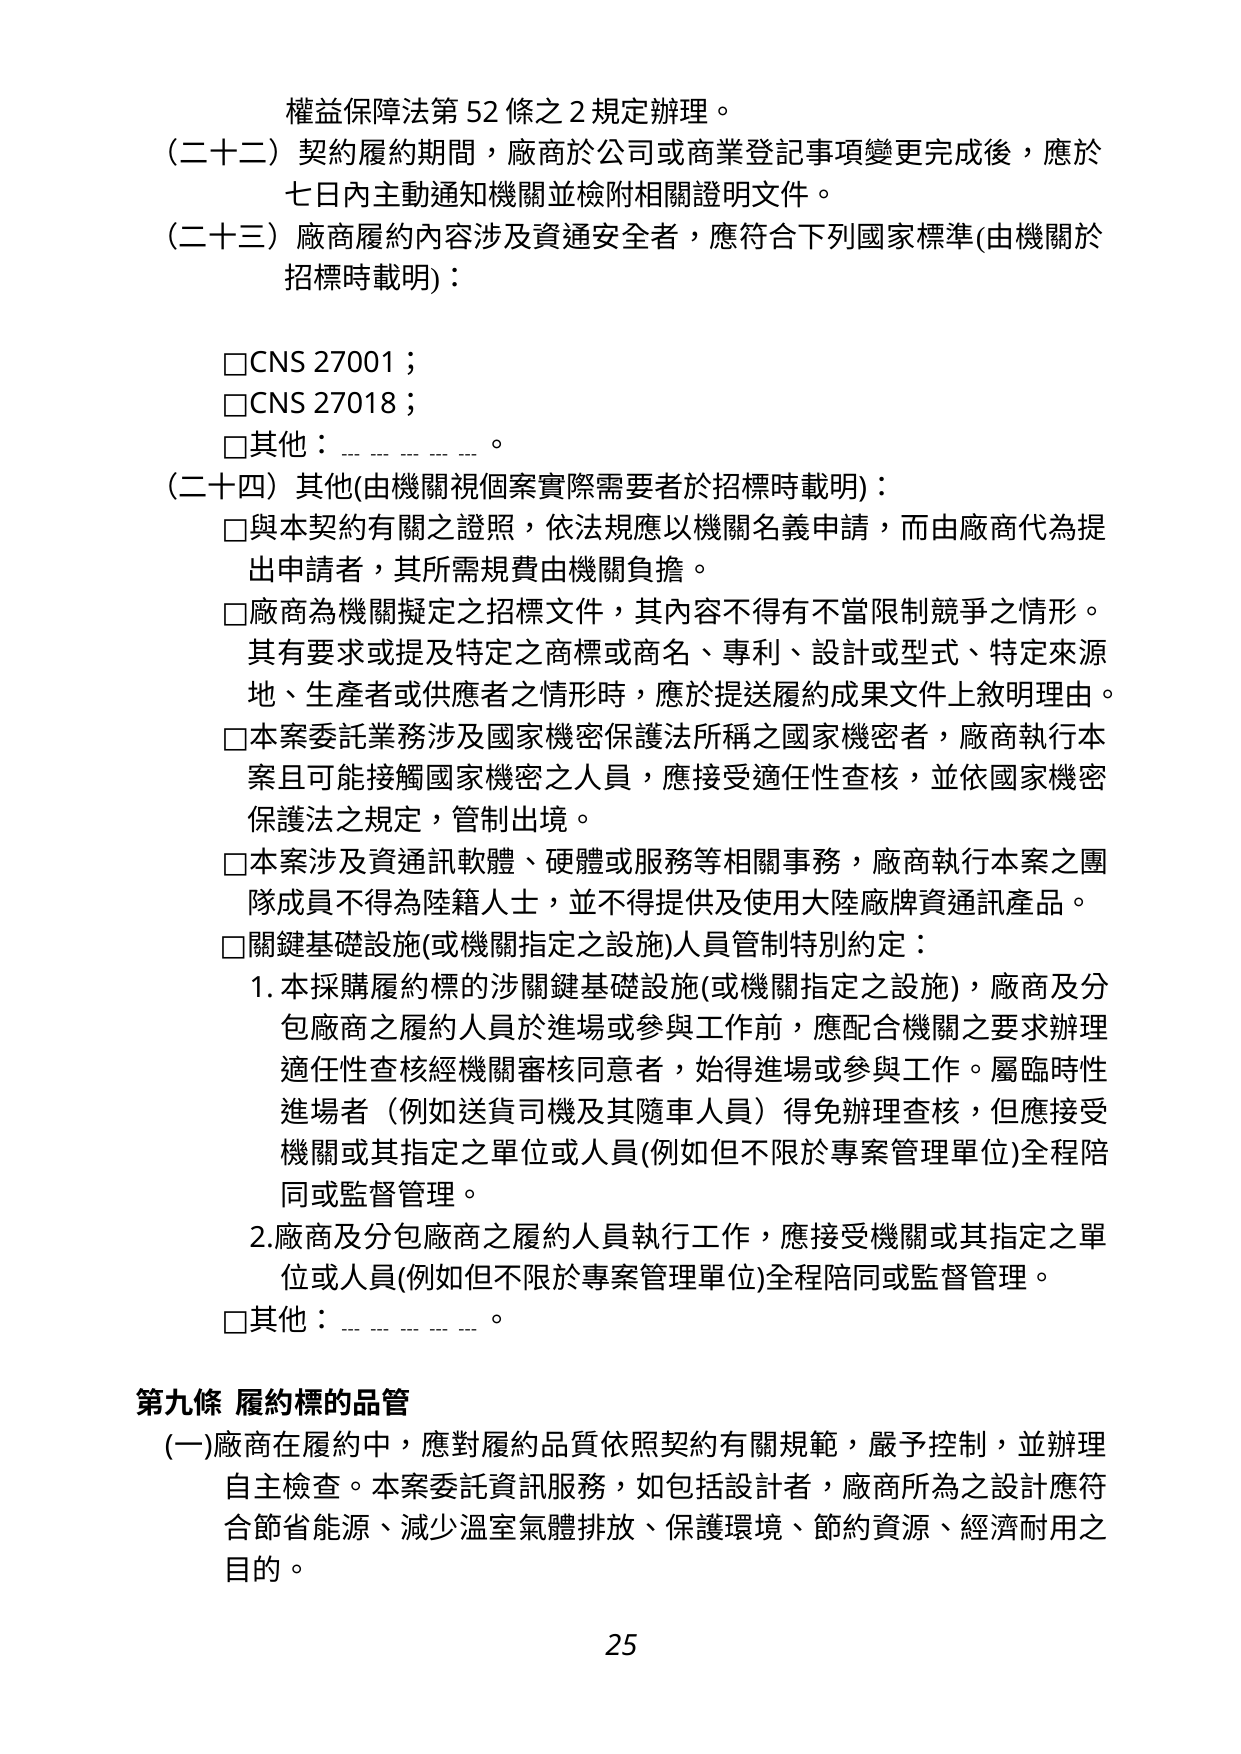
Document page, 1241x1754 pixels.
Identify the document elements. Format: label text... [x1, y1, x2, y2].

text 1. 本採購履約標的涉關鍵基礎設施(或機關指定之設施)，廠商及分包廠商之履約人員於進場或參與工作前，應配合機關之要求辦理適任性查核經機關審核同意者，始得進場或參與工作。屬臨時性進場者（例如送貨司機及其隨車人員）得免辦理查核，但應接受機關或其指定之單位或人員(例如但不限於專案管理單位)全程陪同或監督管理。 [249, 964, 1109, 1214]
text （二十四）其他(由機關視個案實際需要者於招標時載明)： [149, 464, 1103, 505]
text 第九條 履約標的品管 [135, 1380, 1109, 1422]
text □廠商為機關擬定之招標文件，其內容不得有不當限制競爭之情形。其有要求或提及特定之商標或商名、專利、設計或型式、特定來源地、生產者或供應者之情形時，應於提送履約成果文件上敘明理由。 [221, 589, 1109, 714]
text □其他：﹍﹍﹍﹍﹍。 [221, 1297, 1109, 1339]
text 2.廠商及分包廠商之履約人員執行工作，應接受機關或其指定之單位或人員(例如但不限於專案管理單位)全程陪同或監督管理。 [249, 1214, 1109, 1297]
text □CNS 27018； [221, 380, 1109, 422]
text □關鍵基礎設施(或機關指定之設施)人員管制特別約定： [219, 922, 1109, 964]
text 權益保障法第52條之2規定辦理。 [135, 89, 1103, 130]
text □本案涉及資通訊軟體、硬體或服務等相關事務，廠商執行本案之團隊成員不得為陸籍人士，並不得提供及使用大陸廠牌資通訊產品。 [221, 839, 1109, 922]
text □其他：﹍﹍﹍﹍﹍。 [221, 422, 1109, 464]
text □CNS 27001； [221, 339, 1109, 380]
text （二十二）契約履約期間，廠商於公司或商業登記事項變更完成後，應於七日內主動通知機關並檢附相關證明文件。 [149, 130, 1103, 214]
text □與本契約有關之證照，依法規應以機關名義申請，而由廠商代為提出申請者，其所需規費由機關負擔。 [221, 505, 1109, 589]
text □本案委託業務涉及國家機密保護法所稱之國家機密者，廠商執行本案且可能接觸國家機密之人員，應接受適任性查核，並依國家機密保護法之規定，管制出境。 [221, 714, 1109, 839]
text （二十三）廠商履約內容涉及資通安全者，應符合下列國家標準(由機關於招標時載明)： [149, 214, 1103, 297]
text (一)廠商在履約中，應對履約品質依照契約有關規範，嚴予控制，並辦理自主檢查。本案委託資訊服務，如包括設計者，廠商所為之設計應符合節省能源、減少溫室氣體排放、保護環境、節約資源、經濟耐用之目的。 [164, 1422, 1109, 1589]
